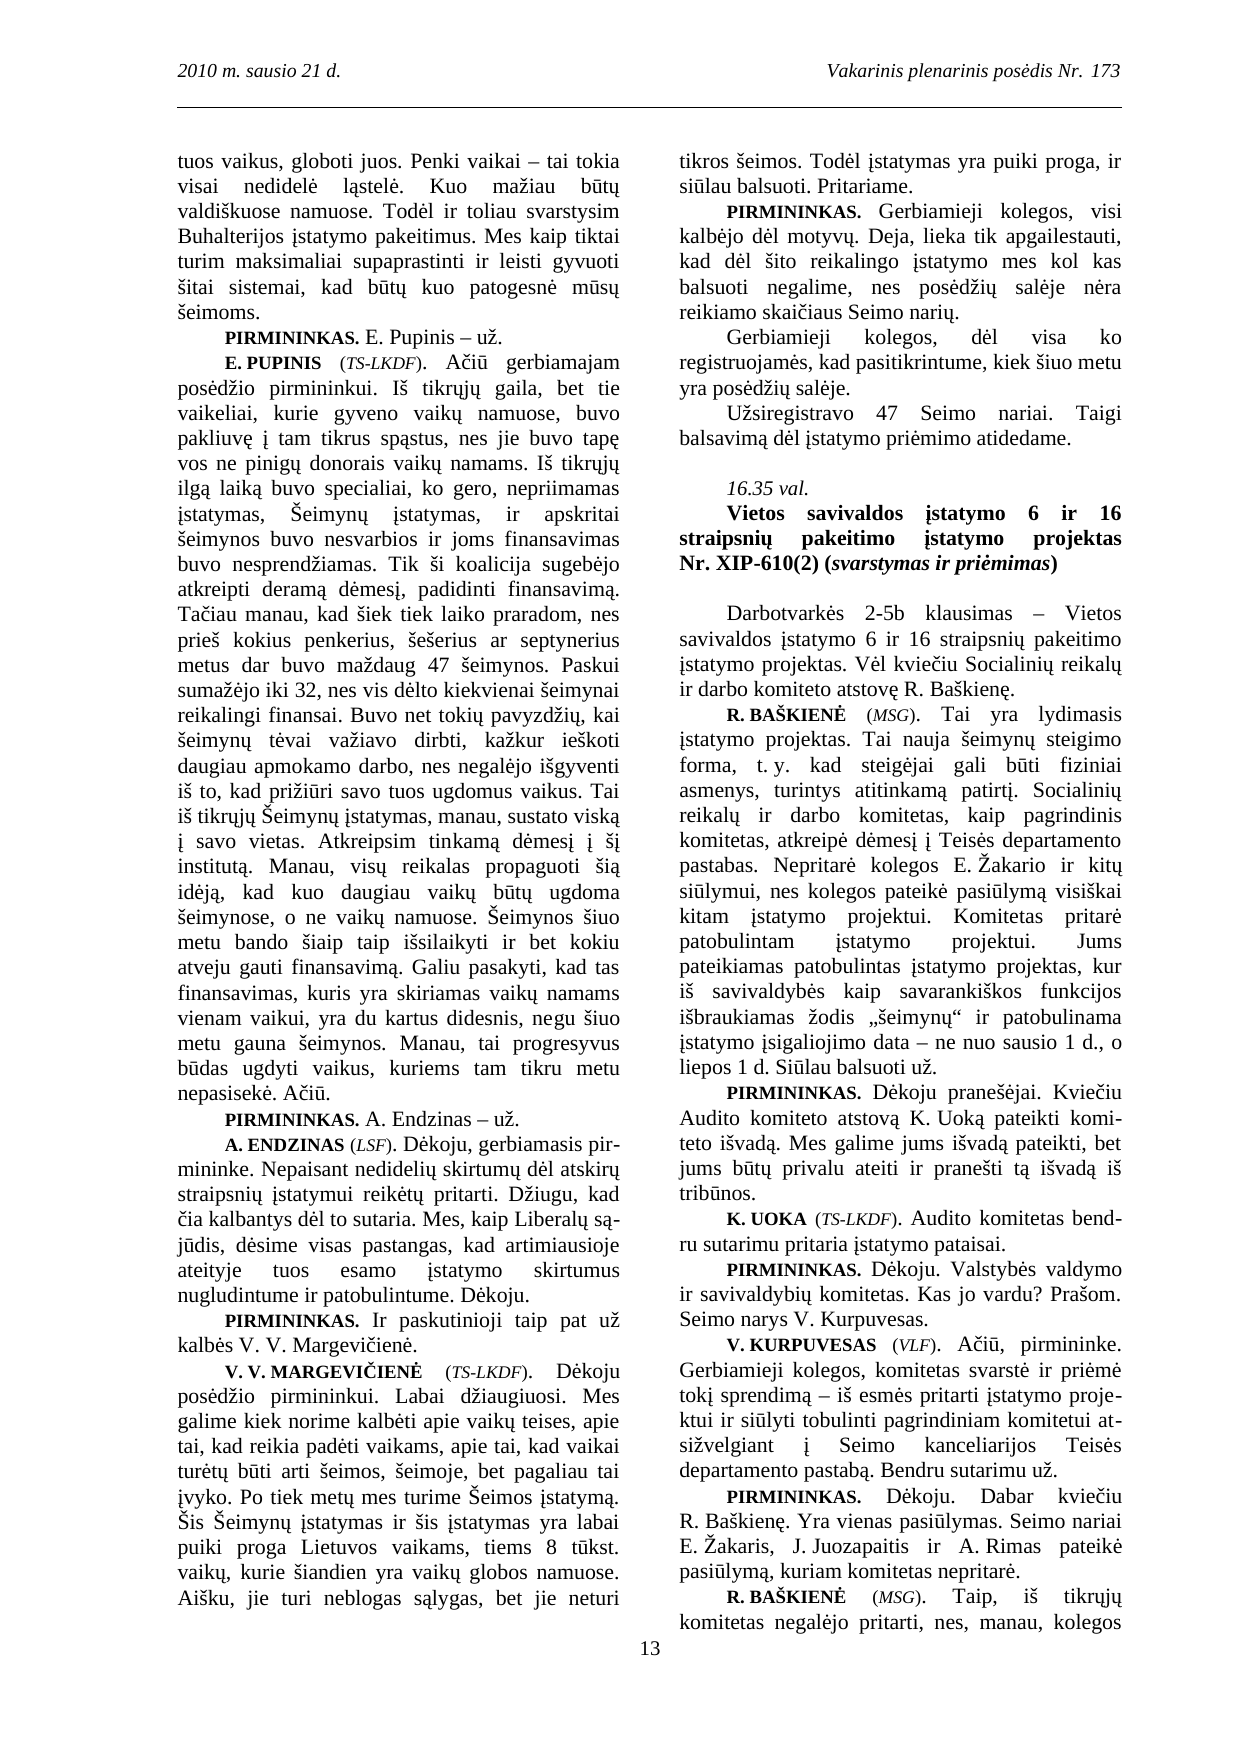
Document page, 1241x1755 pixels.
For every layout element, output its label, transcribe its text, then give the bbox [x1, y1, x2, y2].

text PIRMININKAS. Dėkoju. Dabar kviečiu R. Ba­škienę. Yra vienas pasiūlymas. Seimo nariai E. Žakaris, J. Juozapaitis ir A. Rimas pateikė pasiūlymą, kuriam komitetas nepritarė. [679, 1483, 1122, 1583]
text V. KURPUVESAS (VLF). Ačiū, pirmininke. Gerbiamieji kolegos, komitetas svarstė ir priėmė tokį sprendimą – iš esmės pritarti įstatymo proje­ktui ir siūlyti tobulinti pagrindiniam komitetui at­sižvelgiant į Seimo kanceliarijos Teisės departamen­­to pastabą. Bendru sutarimu už. [679, 1331, 1122, 1483]
text PIRMININKAS. Dėkoju pranešėjai. Kviečiu Audito komiteto atstovą K. Uoką pateikti komi­teto išvadą. Mes galime jums išvadą pateikti, bet jums būtų privalu ateiti ir pranešti tą išvadą iš tribūnos. [679, 1079, 1122, 1205]
text R. BAŠKIENĖ (MSG). Taip, iš tikrųjų komitetas negalėjo pritarti, nes, manau, kolegos [679, 1583, 1122, 1634]
text tuos vaikus, globoti juos. Penki vaikai – tai tokia visai nedidelė ląstelė. Kuo mažiau būtų valdiškuose namuose. Todėl ir toliau svarstysim Buhalterijos įsta­tymo pakeitimus. Mes kaip tiktai turim maksimaliai supaprastinti ir leisti gyvuoti šitai sistemai, kad būtų kuo patogesnė mūsų šeimoms. [177, 148, 620, 324]
text Gerbiamieji kolegos, dėl visa ko registruojamės, kad pasitikrintume, kiek šiuo metu yra posėdžių salėje. [679, 324, 1122, 400]
text Darbotvarkės 2-5b klausimas – Vietos savivaldos įstatymo 6 ir 16 straipsnių pakeitimo įstatymo projektas. Vėl kviečiu Socialinių reikalų ir dar­bo komiteto atstovę R. Baškienę. [679, 600, 1122, 701]
text R. BAŠKIENĖ (MSG). Tai yra lydimasis įstatymo projektas. Tai nauja šeimynų steigimo forma, t. y. kad steigėjai gali būti fiziniai asmenys, turintys atitinkamą patirtį. Socialinių reikalų ir dar­bo komitetas, kaip pagrindinis komitetas, atkreipė dėmesį į Teisės departamento pastabas. Ne­pritarė kolegos E. Žakario ir kitų siūlymui, nes ko­legos pateikė pasiūlymą visiškai kitam įstatymo projektui. Komitetas pritarė patobulintam įstatymo projektui. Jums pateikiamas patobulintas įstatymo projektas, kur iš savivaldybės kaip savarankiškos funkcijos išbraukiamas žodis „šeimynų“ ir patobulinama įstatymo įsigaliojimo data – ne nuo sausio 1 d., o liepos 1 d. Siūlau balsuoti už. [679, 701, 1122, 1079]
text PIRMININKAS. Gerbiamieji kolegos, visi kal­bėjo dėl motyvų. Deja, lieka tik apgailestauti, kad dėl šito reikalingo įstatymo mes kol kas balsuoti negalime, nes posėdžių salėje nėra reikiamo skaičiaus Seimo narių. [679, 198, 1122, 324]
text E. PUPINIS (TS-LKDF). Ačiū gerbiamajam posėdžio pirmininkui. Iš tikrųjų gaila, bet tie vaikeliai, kurie gyveno vaikų namuose, buvo pakliuvę į tam tikrus spąstus, nes jie buvo tapę vos ne pinigų donorais vaikų namams. Iš tikrųjų ilgą laiką buvo specialiai, ko gero, nepriimamas įstatymas, Šeimynų įstatymas, ir apskritai šeimynos buvo nesvarbios ir joms finansavimas buvo nesprendžiamas. Tik ši koalicija sugebėjo atkreipti deramą dė­mesį, padidinti finansavimą. Tačiau manau, kad šiek tiek laiko praradom, nes prieš kokius penkerius, šešerius ar septynerius metus dar buvo maždaug 47 šeimynos. Paskui sumažėjo iki 32, nes vis dėlto kiekvienai šeimynai reikalingi finansai. Buvo net tokių pavyzdžių, kai šeimynų tėvai važiavo dirbti, kažkur ieškoti daugiau apmokamo darbo, nes negalėjo išgyventi iš to, kad prižiūri savo tuos ugdomus vaikus. Tai iš tikrųjų Šeimynų įstatymas, manau, sustato viską į savo vietas. Atkreipsim tin­kamą dėmesį į šį institutą. Manau, visų reikalas propaguoti šią idėją, kad kuo daugiau vaikų būtų ugdoma šeimynose, o ne vaikų namuose. Šeimynos šiuo metu bando šiaip taip išsilaikyti ir bet kokiu atveju gauti finansavimą. Galiu pasakyti, kad tas finansavimas, kuris yra skiriamas vaikų namams vienam vaikui, yra du kartus didesnis, ne­gu šiuo metu gauna šeimynos. Manau, tai progresyvus būdas ugdyti vaikus, kuriems tam tikru metu nepasisekė. Ačiū. [177, 349, 620, 1106]
text PIRMININKAS. Dėkoju. Valstybės valdymo ir savivaldybių komitetas. Kas jo vardu? Prašom. Sei­mo narys V. Kurpuvesas. [679, 1256, 1122, 1331]
text K. UOKA (TS-LKDF). Audito komitetas bend­ru sutarimu pritaria įstatymo pataisai. [679, 1205, 1122, 1256]
text A. ENDZINAS (LSF). Dėkoju, gerbiamasis pir­mininke. Nepaisant nedidelių skirtumų dėl atskirų straipsnių įstatymui reikėtų pritarti. Džiugu, kad čia kalbantys dėl to sutaria. Mes, kaip Liberalų są­jūdis, dėsime visas pastangas, kad artimiausioje ateityje tuos esamo įstatymo skirtumus nugludintume ir patobulintume. Dėkoju. [177, 1131, 620, 1307]
text Užsiregistravo 47 Seimo nariai. Taigi balsavimą dėl įstatymo priėmimo atidedame. [679, 400, 1122, 450]
text V. V. MARGEVIČIENĖ (TS-LKDF). Dėkoju po­sėdžio pirmininkui. Labai džiaugiuosi. Mes galime kiek norime kalbėti apie vaikų teises, apie tai, kad reikia padėti vaikams, apie tai, kad vaikai turėtų būti arti šeimos, šeimoje, bet pagaliau tai įvyko. Po tiek metų mes turime Šeimos įstatymą. Šis Šeimynų įstatymas ir šis įstatymas yra labai puiki proga Lietuvos vaikams, tiems 8 tūkst. vaikų, kurie šiandien yra vaikų globos namuose. Aišku, jie turi neblogas sąlygas, bet jie neturi [177, 1358, 620, 1610]
text Vietos savivaldos įstatymo 6 ir 16 straipsnių pakeitimo įstatymo projektas Nr. XIP-610(2) (svarstymas ir priėmimas) [679, 499, 1122, 575]
text 16.35 val. [726, 475, 1122, 499]
text tikros šeimos. Todėl įstatymas yra puiki proga, ir siūlau balsuoti. Pritariame. [679, 148, 1122, 198]
text PIRMININKAS. E. Pupinis – už. [177, 324, 620, 349]
text PIRMININKAS. Ir paskutinioji taip pat už kalbės V. V. Margevičienė. [177, 1307, 620, 1358]
text PIRMININKAS. A. Endzinas – už. [177, 1106, 620, 1131]
